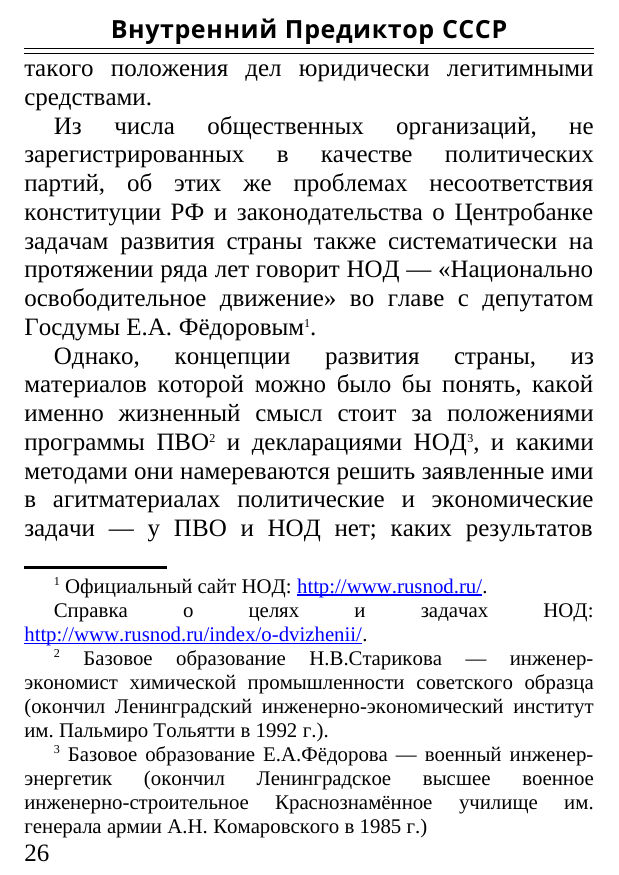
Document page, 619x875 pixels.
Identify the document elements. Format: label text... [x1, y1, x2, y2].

text Базовое образование Е.А.Фёдорова — военный инженер-энергетик (окончил Ленинградское высшее военное инженерно-строительное Краснознамённое училище им. генерала армии А.Н. Комаровского в 1985 г.) [24, 742, 594, 838]
text Справка о целях и задачах НОД: http://www.rusnod.ru/index/o-dvizhenii/. [24, 598, 594, 646]
text Базовое образование Н.В.Старикова — инженер-экономист химической промышленности советского образца (окончил Ленинградский инженерно-экономический институт им. Пальмиро Тольятти в 1992 г.). [24, 646, 594, 742]
text такого положения дел юридически легитимными средствами. [24, 54, 594, 111]
text Официальный сайт НОД: http://www.rusnod.ru/. [24, 573, 594, 598]
text Однако, концепции развития страны, из материалов которой можно было бы понять, какой именно жизненный смысл стоит за положениями программы ПВО и декларациями НОД, и какими методами они намереваются решить заявленные ими в агитматериалах политические и экономические задачи — у ПВО и НОД нет; каких результатов [24, 341, 594, 542]
text Из числа общественных организаций, не зарегистрированных в качестве политических партий, об этих же проблемах несоответствия конституции РФ и законодательства о Центробанке задачам развития страны также систематически на протяжении ряда лет говорит НОД — «Национально освободительное движение» во главе с депутатом Госдумы Е.А. Фёдоровым. [24, 111, 594, 341]
